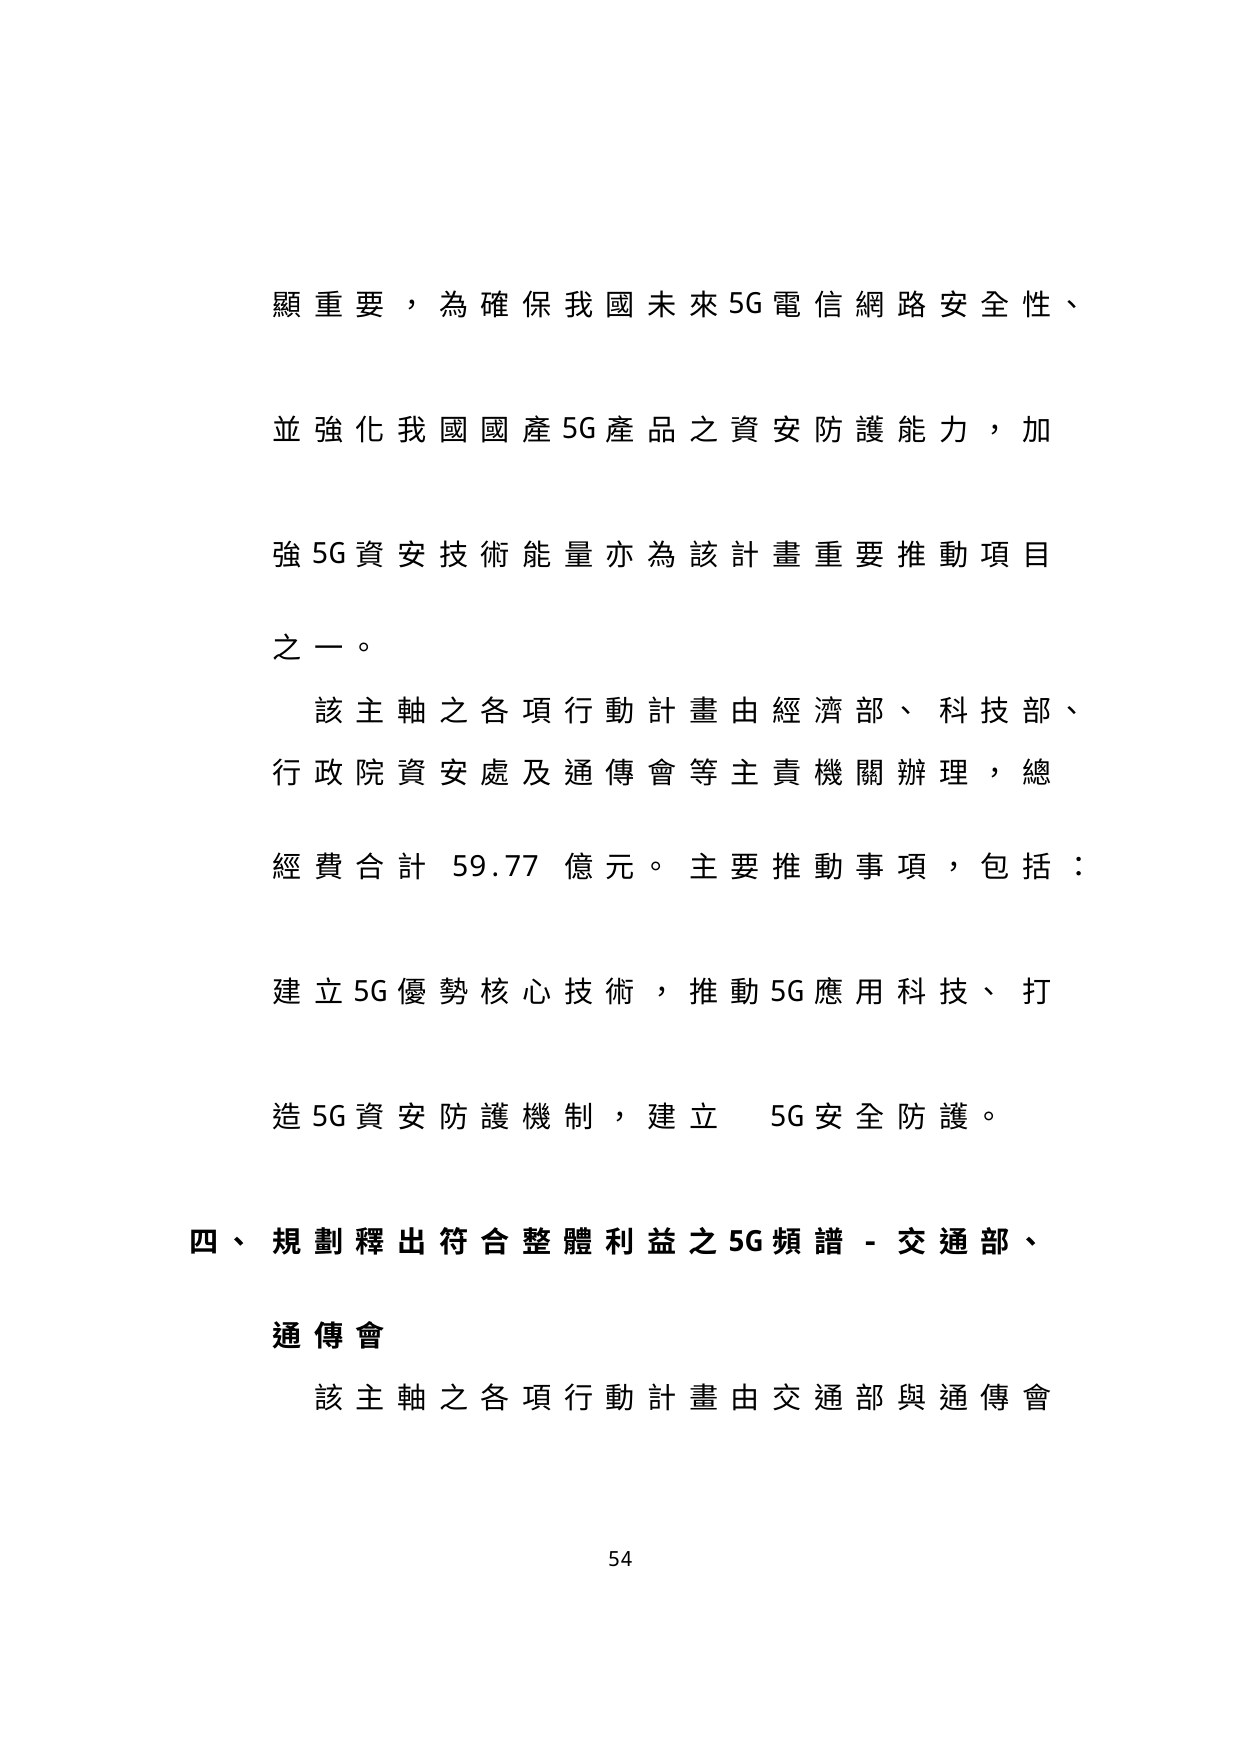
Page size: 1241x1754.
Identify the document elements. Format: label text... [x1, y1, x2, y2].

text 該主軸之各項行動計畫由經濟部、科技部、行政院資安處及通傳會等主責機關辦理，總經費合計59.77億元。主要推動事項，包括：建立5G優勢核心技術，推動5G應用科技、打造5G資安防護機制，建立 5G安全防護。 [242, 667, 1058, 1167]
text 5G將可承載未來智慧物聯多元應用服務，與人們生活將更緊密結合，其資安議題亦更顯重要，為確保我國未來5G電信網路安全性、並強化我國國產5G產品之資安防護能力，加強5G資安技術能量亦為該計畫重要推動項目之一。 [242, 229, 1058, 667]
text 四、規劃釋出符合整體利益之5G頻譜-交通部、通傳會 [183, 1167, 1058, 1354]
text 該主軸之各項行動計畫由交通部與通傳會 [242, 1354, 1058, 1417]
